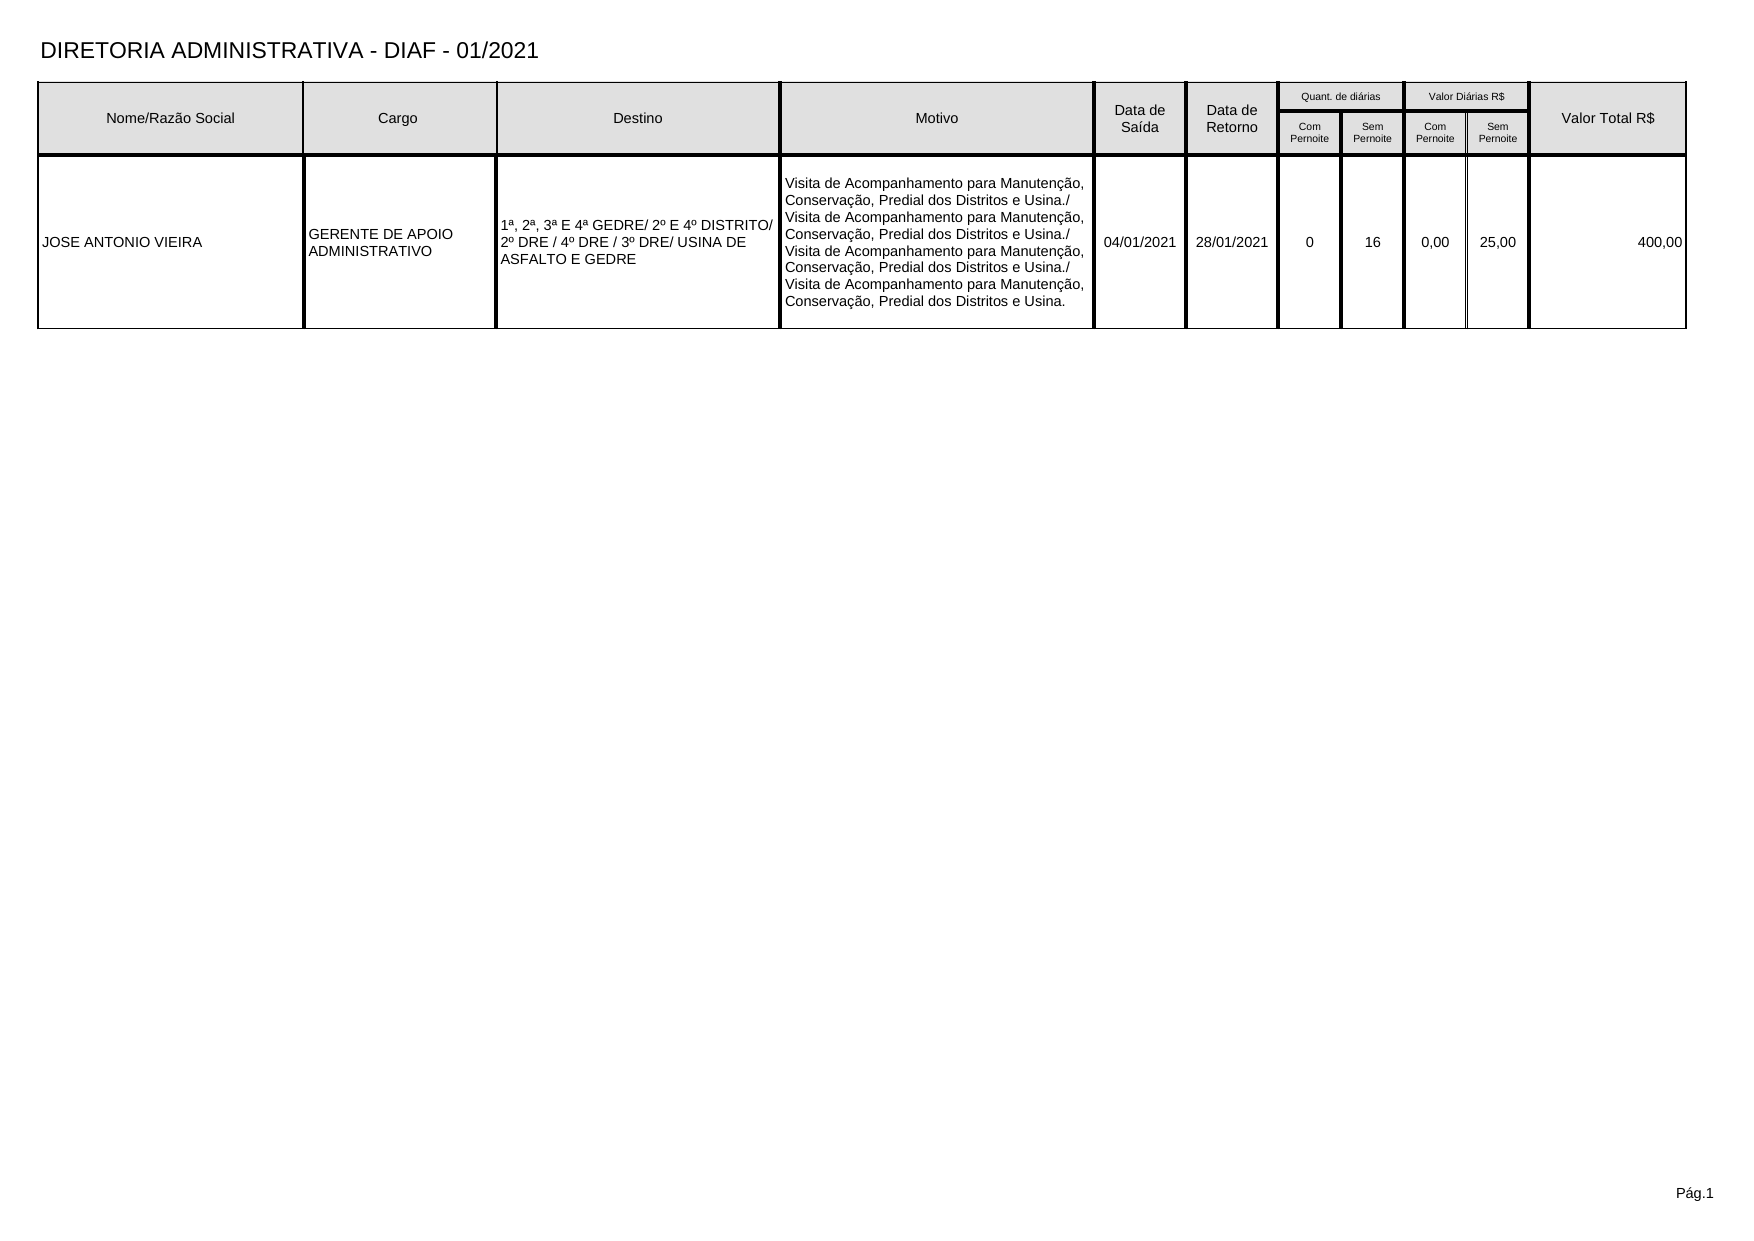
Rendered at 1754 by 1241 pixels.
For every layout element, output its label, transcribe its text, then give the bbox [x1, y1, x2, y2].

table_cell Destino [498, 83, 778, 153]
table_cell Cargo [304, 83, 496, 153]
table_cell Com Pernoite [1280, 113, 1339, 153]
table_cell JOSE ANTONIO VIEIRA [39, 157, 302, 328]
table_cell 400,00 [1531, 157, 1685, 328]
table_cell 16 [1343, 157, 1402, 328]
table_cell Motivo [782, 83, 1092, 153]
table_cell 25,00 [1468, 157, 1527, 328]
table_cell [1687, 81, 1717, 1184]
table_cell Sem Pernoite [1343, 113, 1402, 153]
table_cell 0 [1280, 157, 1339, 328]
table_cell Nome/Razão Social [39, 83, 302, 153]
table_cell Data de Saída [1096, 83, 1184, 153]
table_header DIRETORIA ADMINISTRATIVA - DIAF - 01/2021 [37, 37, 1322, 67]
table_cell [37, 67, 1322, 81]
table_cell GERENTE DE APOIO ADMINISTRATIVO [306, 157, 494, 328]
table_cell [37, 329, 1687, 1184]
table_cell Data de Retorno [1188, 83, 1276, 153]
table_cell Visita de Acompanhamento para Manutenção, Conservação, Predial dos Distritos e Usina./ Visita de Acompanhamento para Manutenção, Conservação, Predial dos Distritos e Usina./ Visita de Acompanhamento para Manutenção, Conservação, Predial dos Distritos e Usina./ Visita de Acompanhamento para Manutenção, Conservação, Predial dos Distritos e Usina. [782, 157, 1092, 328]
table_cell [37, 1185, 1573, 1202]
table_cell Pág.1 [1573, 1185, 1717, 1202]
table_cell Valor Diárias R$ [1406, 83, 1527, 109]
table_cell Com Pernoite [1406, 113, 1465, 153]
table_cell 0,00 [1406, 157, 1465, 328]
table_cell 28/01/2021 [1188, 157, 1276, 328]
table_cell Sem Pernoite [1468, 113, 1527, 153]
table_cell Valor Total R$ [1531, 83, 1685, 153]
table_cell 1ª, 2ª, 3ª E 4ª GEDRE/ 2º E 4º DISTRITO/ 2º DRE / 4º DRE / 3º DRE/ USINA DE ASFALTO E GEDRE [498, 157, 778, 328]
table_header [1322, 37, 1717, 81]
table_cell Quant. de diárias [1280, 83, 1402, 109]
table_cell 04/01/2021 [1096, 157, 1184, 328]
